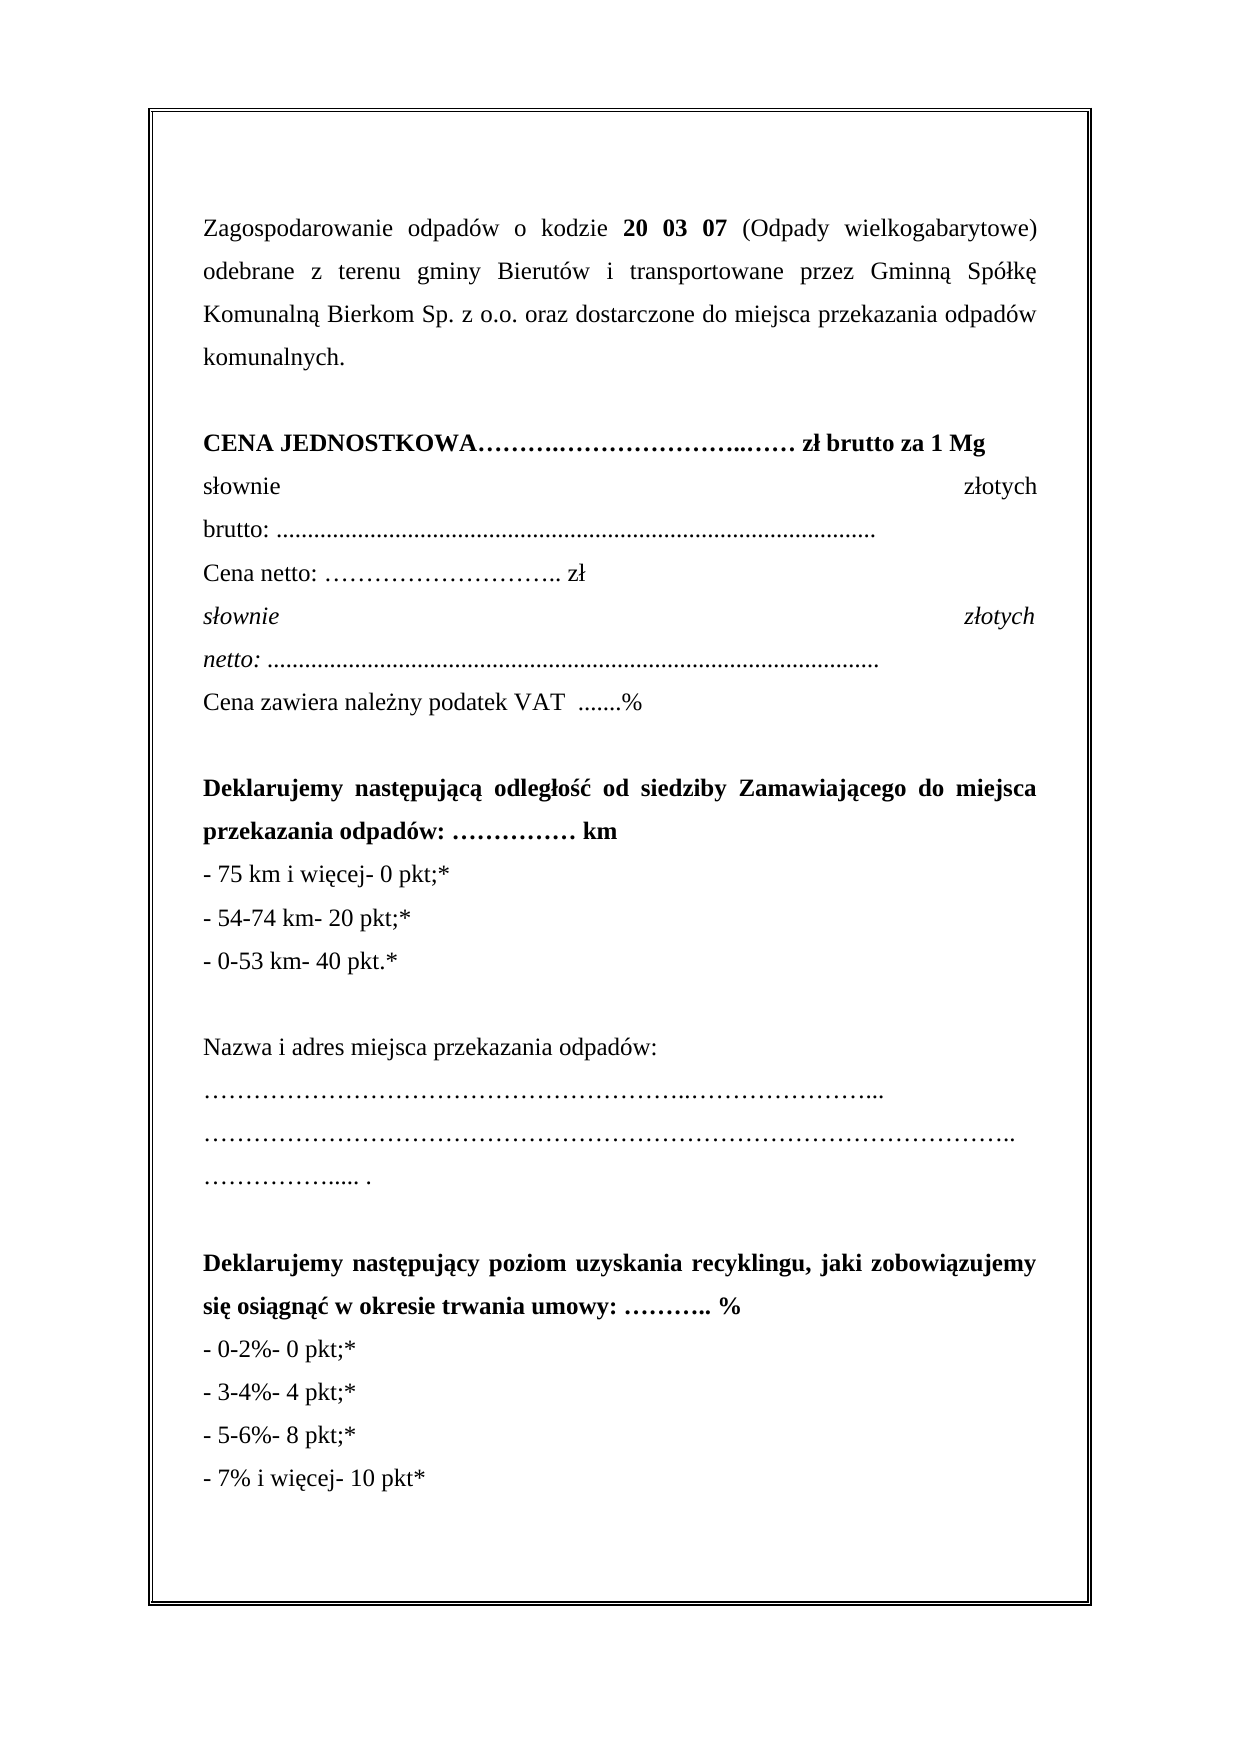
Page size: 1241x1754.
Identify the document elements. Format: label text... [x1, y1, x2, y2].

text - 54-74 km- 20 pkt;* [203, 903, 1037, 931]
text słownie złotych brutto: ................................................................................................ [203, 471, 1037, 543]
text …………………………………………………..…………………...……………………………………………………………………………………..……………..... . [203, 1075, 1037, 1190]
text Zagospodarowanie odpadów o kodzie 20 03 07 (Odpady wielkogabarytowe) odebrane z terenu gminy Bierutów i transportowane przez Gminną Spółkę Komunalną Bierkom Sp. z o.o. oraz dostarczone do miejsca przekazania odpadów komunalnych. [203, 213, 1037, 371]
text - 5-6%- 8 pkt;* [203, 1420, 1037, 1449]
text CENA JEDNOSTKOWA……….…………………..…… zł brutto za 1 Mg [203, 428, 1037, 457]
text - 7% i więcej- 10 pkt* [203, 1463, 1037, 1492]
text - 75 km i więcej- 0 pkt;* [203, 859, 1037, 888]
text - 0-2%- 0 pkt;* [203, 1334, 1037, 1363]
text - 3-4%- 4 pkt;* [203, 1377, 1037, 1406]
text - 0-53 km- 40 pkt.* [203, 946, 1037, 974]
text Cena netto: ……………………….. zł [203, 558, 1037, 586]
text słownie złotych netto: .................................................................................................. [203, 601, 1037, 673]
text Cena zawiera należny podatek VAT .......% [203, 687, 1037, 716]
text Deklarujemy następujący poziom uzyskania recyklingu, jaki zobowiązujemy się osiągnąć w okresie trwania umowy: ……….. % [203, 1248, 1037, 1319]
text Nazwa i adres miejsca przekazania odpadów: [203, 1032, 1037, 1061]
text Deklarujemy następującą odległość od siedziby Zamawiającego do miejsca przekazania odpadów: …………… km [203, 773, 1037, 845]
